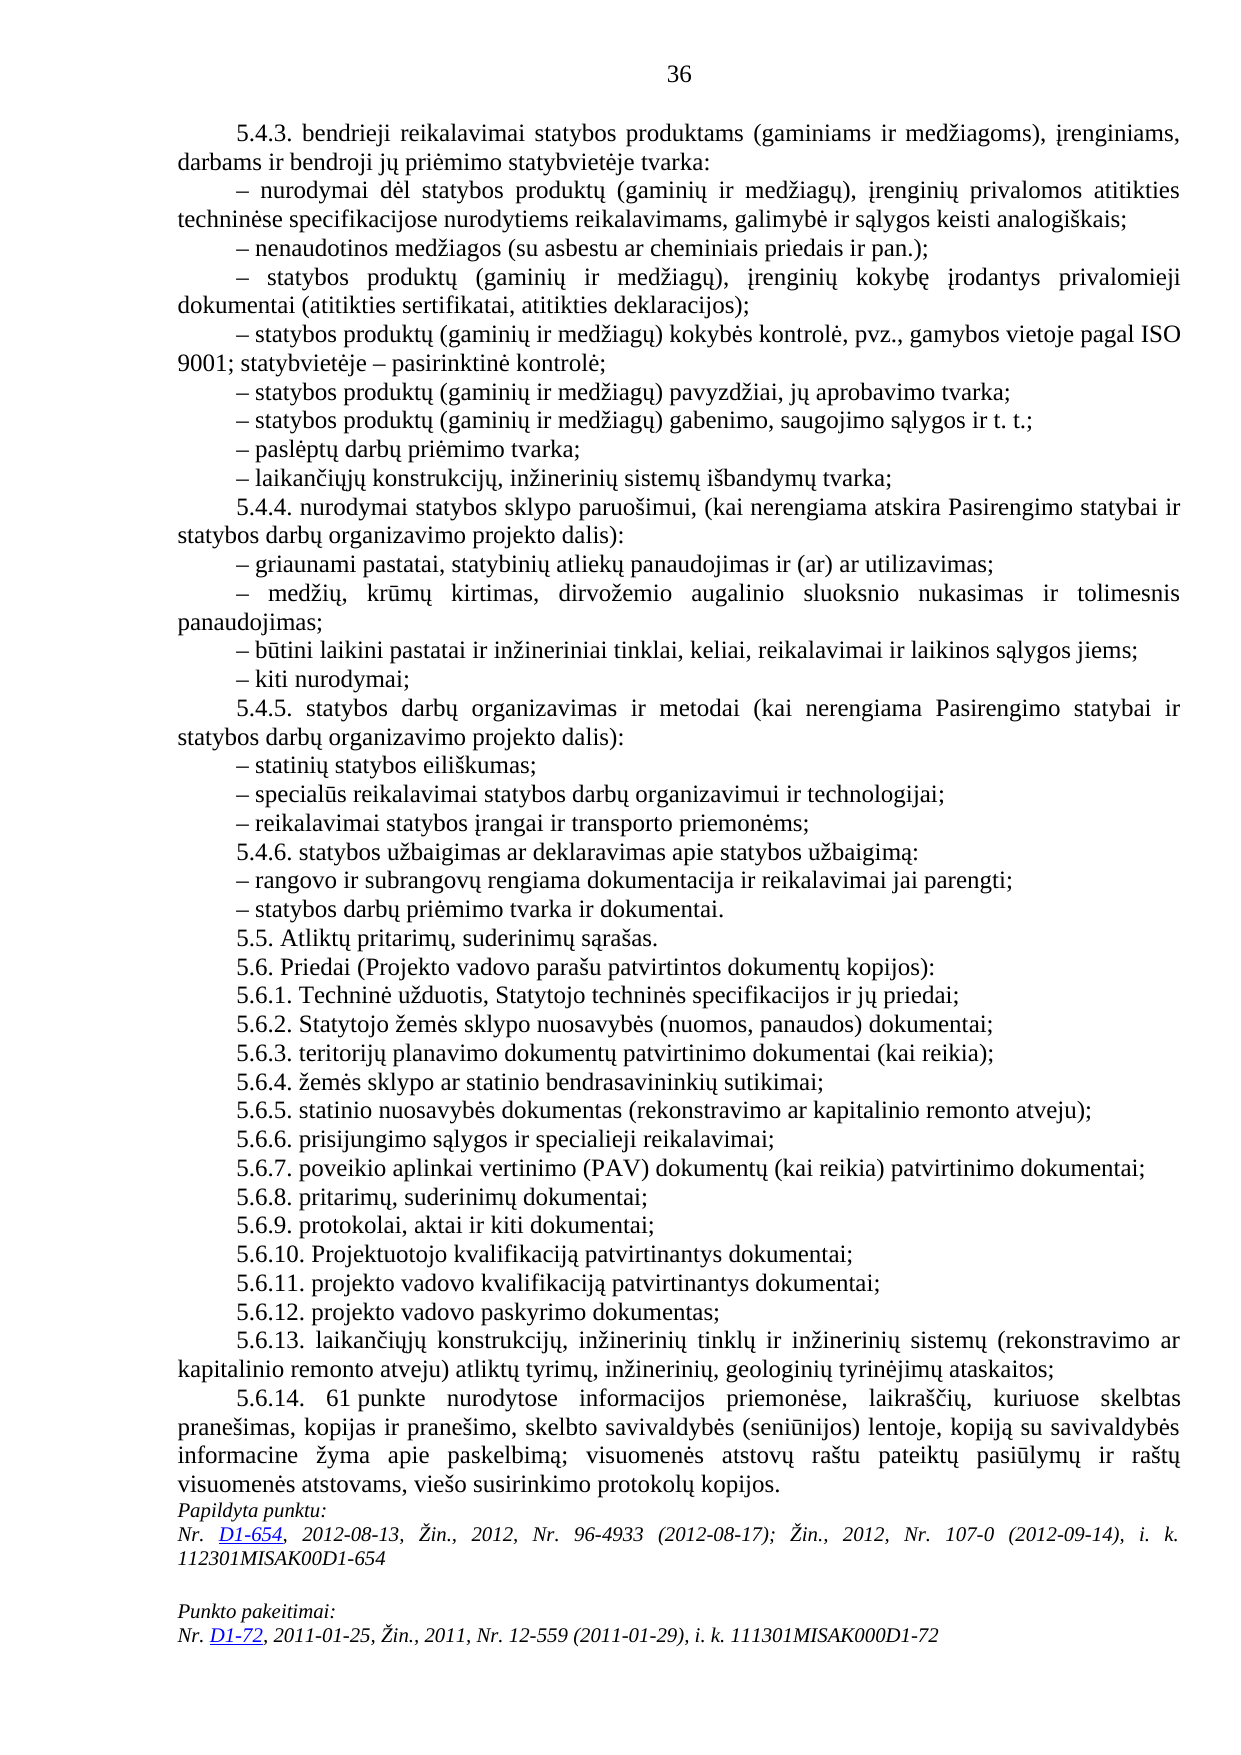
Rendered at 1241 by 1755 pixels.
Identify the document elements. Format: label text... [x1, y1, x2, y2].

text 5.6.8. pritarimų, suderinimų dokumentai; [177, 1182, 1181, 1211]
text – laikančiųjų konstrukcijų, inžinerinių sistemų išbandymų tvarka; [177, 463, 1181, 492]
text 5.6.2. Statytojo žemės sklypo nuosavybės (nuomos, panaudos) dokumentai; [177, 1009, 1181, 1038]
text – specialūs reikalavimai statybos darbų organizavimui ir technologijai; [177, 779, 1181, 808]
text 5.6.6. prisijungimo sąlygos ir specialieji reikalavimai; [177, 1124, 1181, 1153]
text 5.6.5. statinio nuosavybės dokumentas (rekonstravimo ar kapitalinio remonto atveju); [177, 1096, 1181, 1124]
text – rangovo ir subrangovų rengiama dokumentacija ir reikalavimai jai parengti; [177, 866, 1181, 894]
text 5.6.11. projekto vadovo kvalifikaciją patvirtinantys dokumentai; [177, 1268, 1181, 1297]
text 5.6.12. projekto vadovo paskyrimo dokumentas; [177, 1297, 1181, 1326]
text – paslėptų darbų priėmimo tvarka; [177, 434, 1181, 463]
text 5.5. Atliktų pritarimų, suderinimų sąrašas. [177, 923, 1181, 952]
text – statybos darbų priėmimo tvarka ir dokumentai. [177, 894, 1181, 923]
text 5.6.14. 61 punkte nurodytose informacijos priemonėse, laikraščių, kuriuose skelbtas pranešimas, kopijas ir pranešimo, skelbto savivaldybės (seniūnijos) lentoje, kopiją su savivaldybės informacine žyma apie paskelbimą; visuomenės atstovų raštu pateiktų pasiūlymų ir raštų visuomenės atstovams, viešo susirinkimo protokolų kopijos. [177, 1383, 1181, 1498]
text 5.6.4. žemės sklypo ar statinio bendrasavininkių sutikimai; [177, 1067, 1181, 1096]
text Nr. D1-654, 2012-08-13, Žin., 2012, Nr. 96-4933 (2012-08-17); Žin., 2012, Nr. 107-0 (2012-09-14), i. k. 112301MISAK00D1-654 [177, 1522, 1181, 1570]
text – griaunami pastatai, statybinių atliekų panaudojimas ir (ar) ar utilizavimas; [177, 549, 1181, 578]
text 5.4.3. bendrieji reikalavimai statybos produktams (gaminiams ir medžiagoms), įrenginiams, darbams ir bendroji jų priėmimo statybvietėje tvarka: [177, 118, 1181, 176]
text 5.6.3. teritorijų planavimo dokumentų patvirtinimo dokumentai (kai reikia); [177, 1038, 1181, 1067]
text – medžių, krūmų kirtimas, dirvožemio augalinio sluoksnio nukasimas ir tolimesnis panaudojimas; [177, 578, 1181, 636]
text – reikalavimai statybos įrangai ir transporto priemonėms; [177, 808, 1181, 837]
text 5.6. Priedai (Projekto vadovo parašu patvirtintos dokumentų kopijos): [177, 952, 1181, 981]
text – statybos produktų (gaminių ir medžiagų) gabenimo, saugojimo sąlygos ir t. t.; [177, 406, 1181, 434]
text 5.4.6. statybos užbaigimas ar deklaravimas apie statybos užbaigimą: [177, 837, 1181, 866]
text 5.4.4. nurodymai statybos sklypo paruošimui, (kai nerengiama atskira Pasirengimo statybai ir statybos darbų organizavimo projekto dalis): [177, 492, 1181, 549]
text 5.6.9. protokolai, aktai ir kiti dokumentai; [177, 1211, 1181, 1239]
text – statybos produktų (gaminių ir medžiagų), įrenginių kokybę įrodantys privalomieji dokumentai (atitikties sertifikatai, atitikties deklaracijos); [177, 262, 1181, 319]
text 5.6.1. Techninė užduotis, Statytojo techninės specifikacijos ir jų priedai; [177, 981, 1181, 1009]
text 5.6.10. Projektuotojo kvalifikaciją patvirtinantys dokumentai; [177, 1239, 1181, 1268]
text 5.4.5. statybos darbų organizavimas ir metodai (kai nerengiama Pasirengimo statybai ir statybos darbų organizavimo projekto dalis): [177, 693, 1181, 751]
text – kiti nurodymai; [177, 664, 1181, 693]
text Papildyta punktu: [177, 1498, 1181, 1522]
text – nenaudotinos medžiagos (su asbestu ar cheminiais priedais ir pan.); [177, 233, 1181, 262]
text – statinių statybos eiliškumas; [177, 751, 1181, 779]
text – būtini laikini pastatai ir inžineriniai tinklai, keliai, reikalavimai ir laikinos sąlygos jiems; [177, 636, 1181, 664]
text Nr. D1-72, 2011-01-25, Žin., 2011, Nr. 12-559 (2011-01-29), i. k. 111301MISAK000D1-72 [177, 1623, 1181, 1647]
text 5.6.13. laikančiųjų konstrukcijų, inžinerinių tinklų ir inžinerinių sistemų (rekonstravimo ar kapitalinio remonto atveju) atliktų tyrimų, inžinerinių, geologinių tyrinėjimų ataskaitos; [177, 1326, 1181, 1383]
text 5.6.7. poveikio aplinkai vertinimo (PAV) dokumentų (kai reikia) patvirtinimo dokumentai; [177, 1153, 1181, 1182]
text Punkto pakeitimai: [177, 1599, 1181, 1623]
text – nurodymai dėl statybos produktų (gaminių ir medžiagų), įrenginių privalomos atitikties techninėse specifikacijose nurodytiems reikalavimams, galimybė ir sąlygos keisti analogiškais; [177, 176, 1181, 233]
text – statybos produktų (gaminių ir medžiagų) pavyzdžiai, jų aprobavimo tvarka; [177, 377, 1181, 406]
text – statybos produktų (gaminių ir medžiagų) kokybės kontrolė, pvz., gamybos vietoje pagal ISO 9001; statybvietėje – pasirinktinė kontrolė; [177, 319, 1181, 377]
